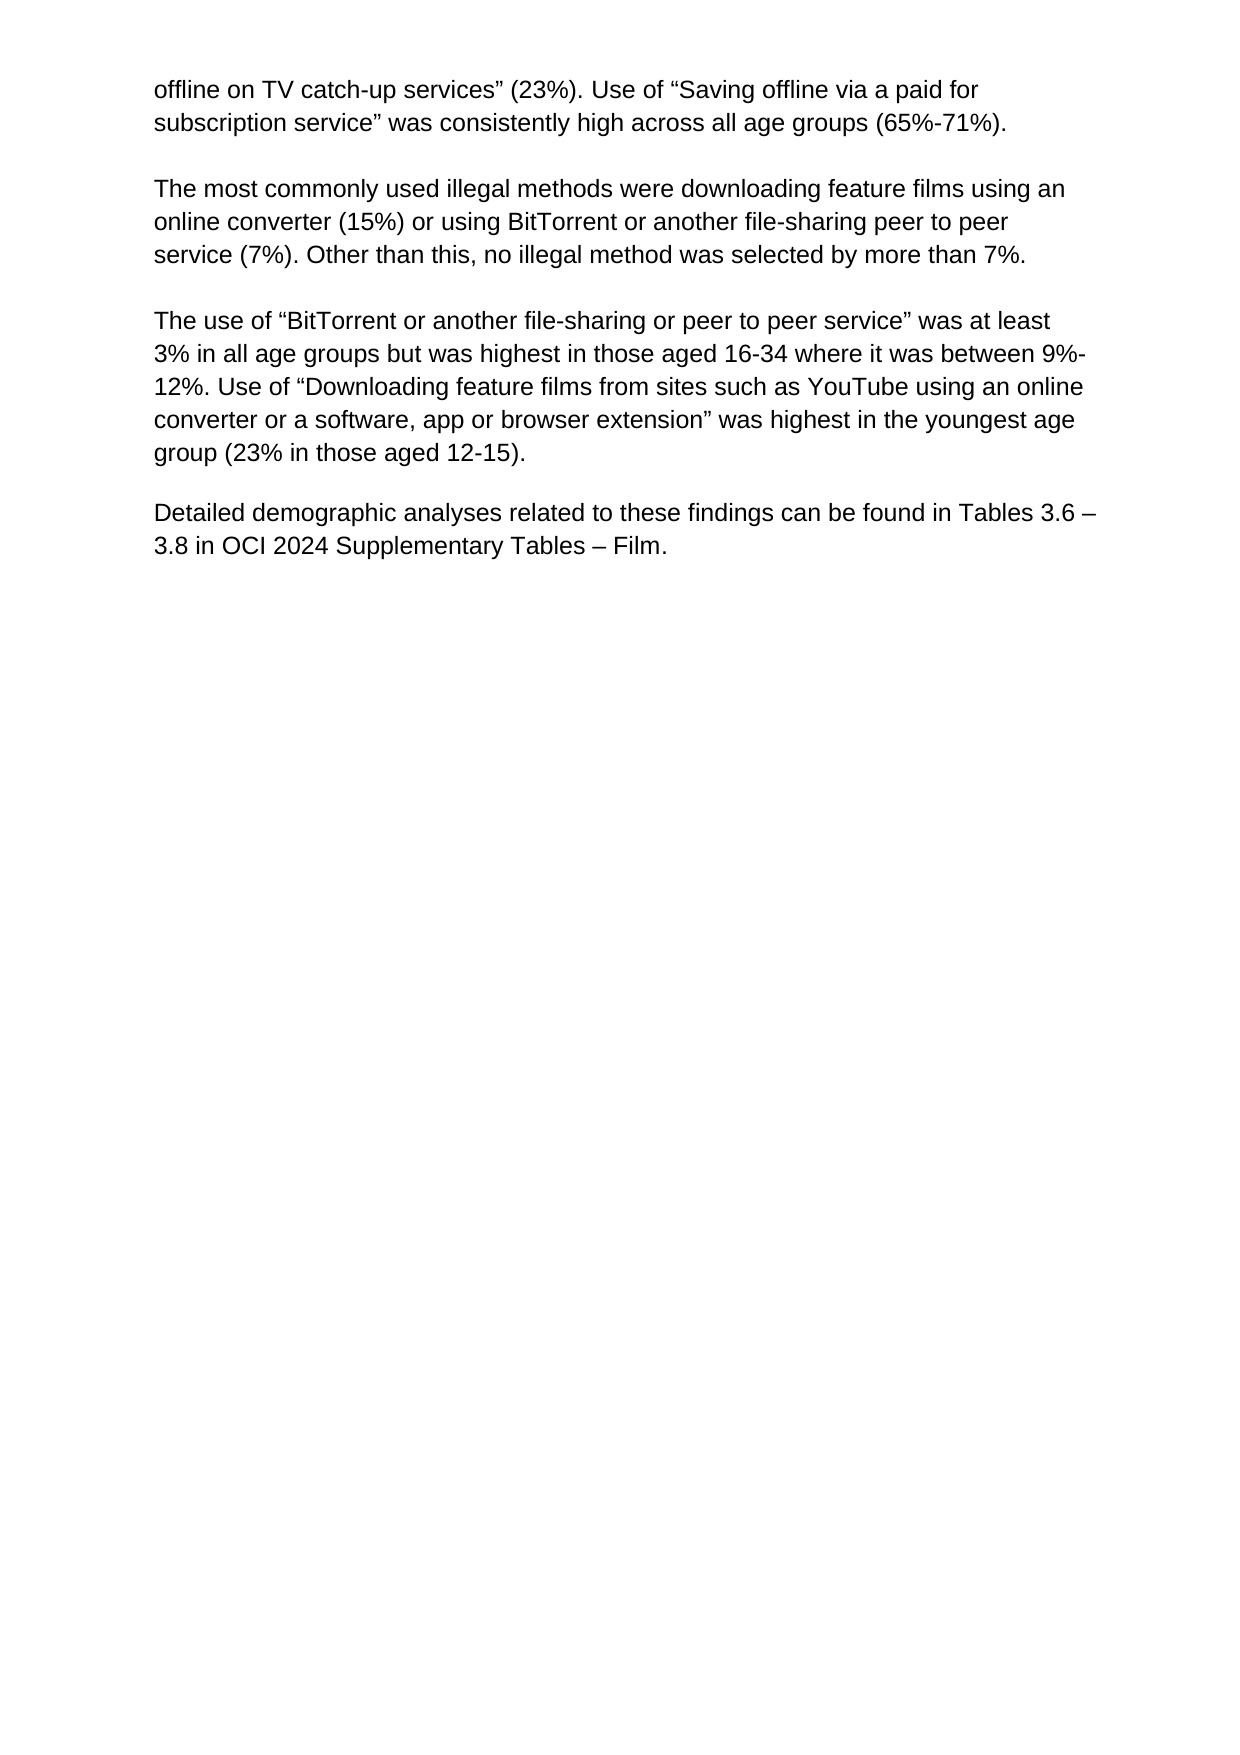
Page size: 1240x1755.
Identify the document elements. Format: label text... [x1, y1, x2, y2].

text The use of “BitTorrent or another file-sharing or peer to peer service” was at least 3% in all age groups but was highest in those aged 16-34 where it was between 9%-12%. Use of “Downloading feature films from sites such as YouTube using an online converter or a software, app or browser extension” was highest in the youngest age group (23% in those aged 12-15). [153, 306, 1089, 467]
text offline on TV catch-up services” (23%). Use of “Saving offline via a paid for subscription service” was consistently high across all age groups (65%-71%). [153, 75, 1089, 137]
text Detailed demographic analyses related to these findings can be found in Tables 3.6 – 3.8 in OCI 2024 Supplementary Tables – Film. [153, 498, 1101, 559]
text The most commonly used illegal methods were downloading feature films using an online converter (15%) or using BitTorrent or another file-sharing peer to peer service (7%). Other than this, no illegal method was selected by more than 7%. [153, 174, 1089, 269]
